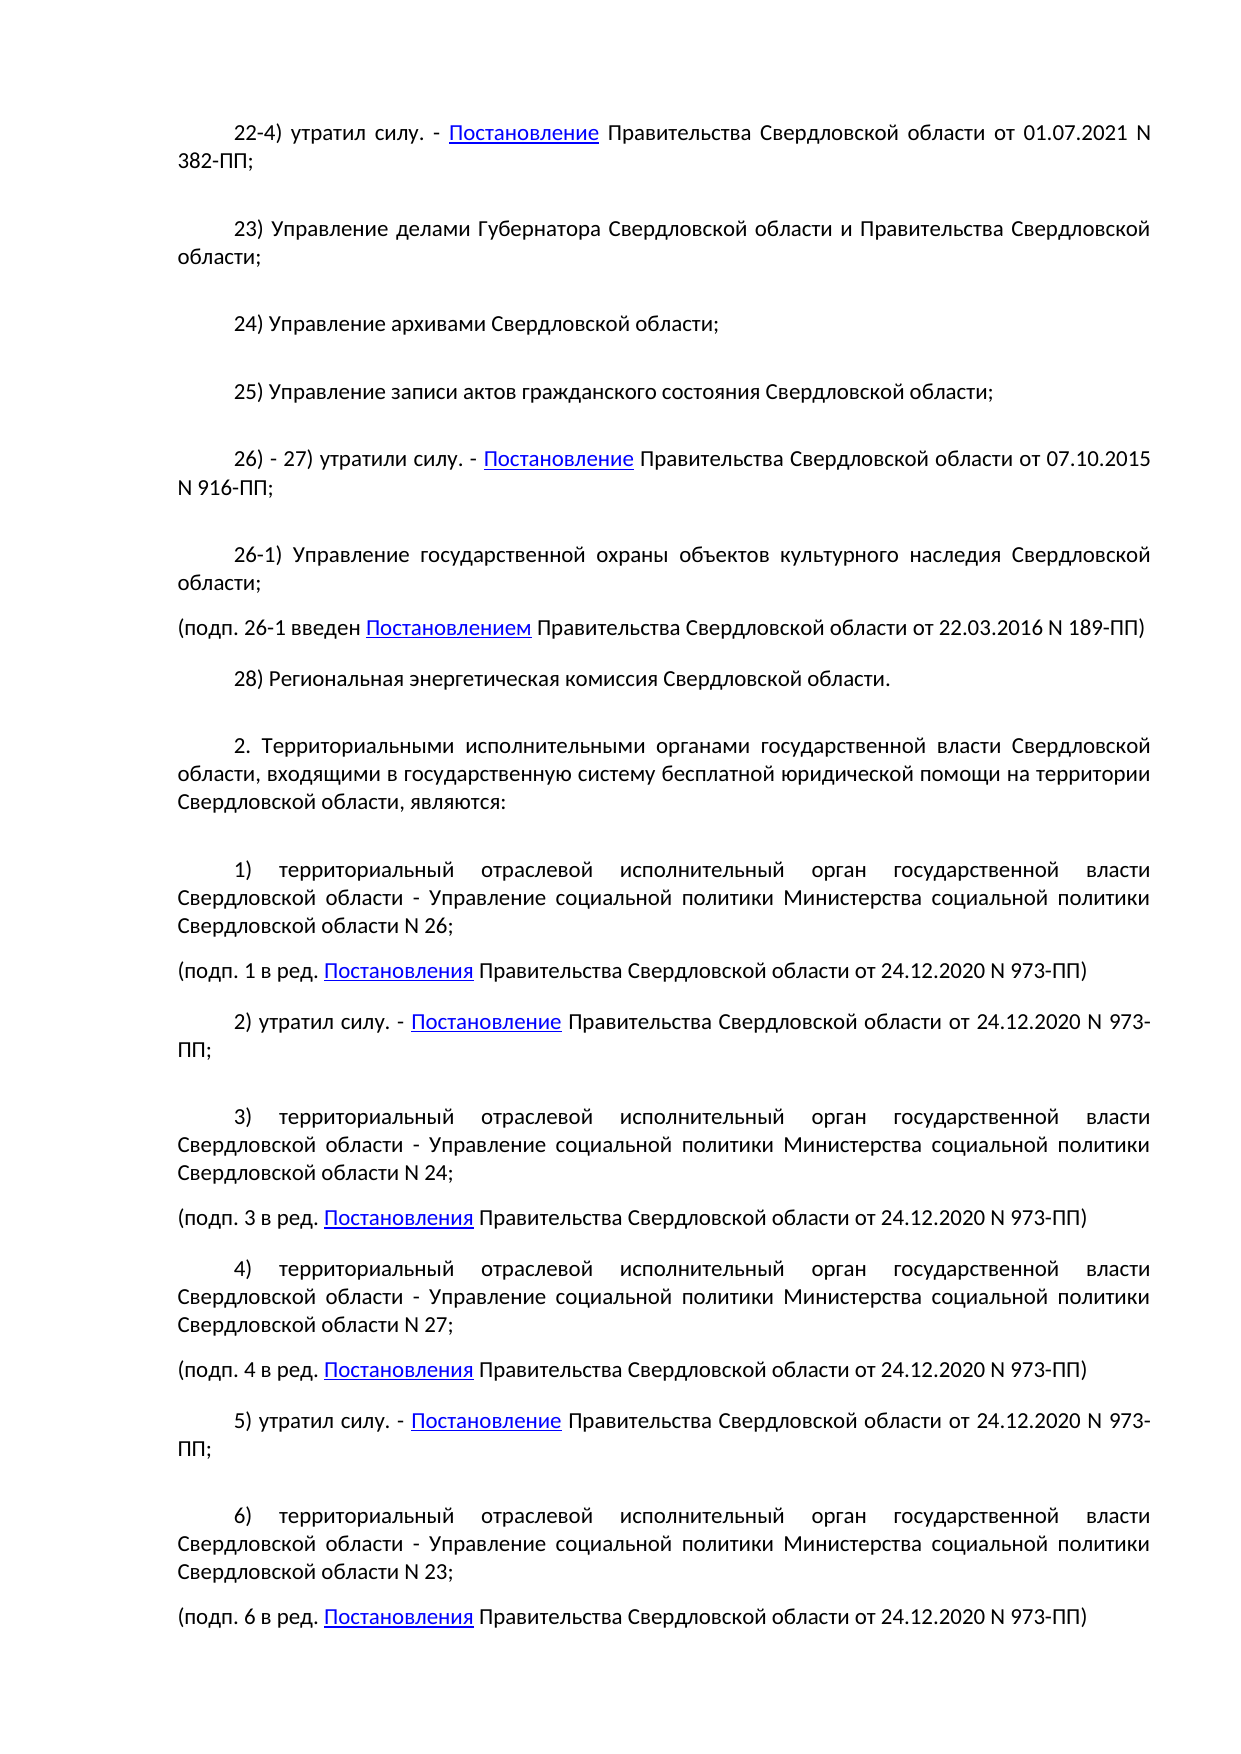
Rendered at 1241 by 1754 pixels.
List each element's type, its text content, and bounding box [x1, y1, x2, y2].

text (подп. 6 в ред. Постановления Правительства Свердловской области от 24.12.2020 N 973-ПП) [177, 1602, 1152, 1630]
text 28) Региональная энергетическая комиссия Свердловской области. [177, 664, 1152, 692]
text 3) территориальный отраслевой исполнительный орган государственной власти Свердловской области - Управление социальной политики Министерства социальной политики Свердловской области N 24; [177, 1102, 1152, 1186]
text 2. Территориальными исполнительными органами государственной власти Свердловской области, входящими в государственную систему бесплатной юридической помощи на территории Свердловской области, являются: [177, 731, 1152, 816]
text (подп. 4 в ред. Постановления Правительства Свердловской области от 24.12.2020 N 973-ПП) [177, 1355, 1152, 1383]
text (подп. 1 в ред. Постановления Правительства Свердловской области от 24.12.2020 N 973-ПП) [177, 956, 1152, 984]
text 1) территориальный отраслевой исполнительный орган государственной власти Свердловской области - Управление социальной политики Министерства социальной политики Свердловской области N 26; [177, 855, 1152, 939]
text (подп. 26-1 введен Постановлением Правительства Свердловской области от 22.03.2016 N 189-ПП) [177, 613, 1152, 641]
text (подп. 3 в ред. Постановления Правительства Свердловской области от 24.12.2020 N 973-ПП) [177, 1203, 1152, 1231]
text 26-1) Управление государственной охраны объектов культурного наследия Свердловской области; [177, 540, 1152, 596]
text 22-4) утратил силу. - Постановление Правительства Свердловской области от 01.07.2021 N 382-ПП; [177, 118, 1152, 174]
text 6) территориальный отраслевой исполнительный орган государственной власти Свердловской области - Управление социальной политики Министерства социальной политики Свердловской области N 23; [177, 1501, 1152, 1585]
text 24) Управление архивами Свердловской области; [177, 309, 1152, 337]
text 4) территориальный отраслевой исполнительный орган государственной власти Свердловской области - Управление социальной политики Министерства социальной политики Свердловской области N 27; [177, 1254, 1152, 1338]
text 26) - 27) утратили силу. - Постановление Правительства Свердловской области от 07.10.2015 N 916-ПП; [177, 444, 1152, 501]
text 25) Управление записи актов гражданского состояния Свердловской области; [177, 377, 1152, 405]
text 5) утратил силу. - Постановление Правительства Свердловской области от 24.12.2020 N 973-ПП; [177, 1406, 1152, 1462]
text 2) утратил силу. - Постановление Правительства Свердловской области от 24.12.2020 N 973-ПП; [177, 1007, 1152, 1063]
text 23) Управление делами Губернатора Свердловской области и Правительства Свердловской области; [177, 214, 1152, 270]
